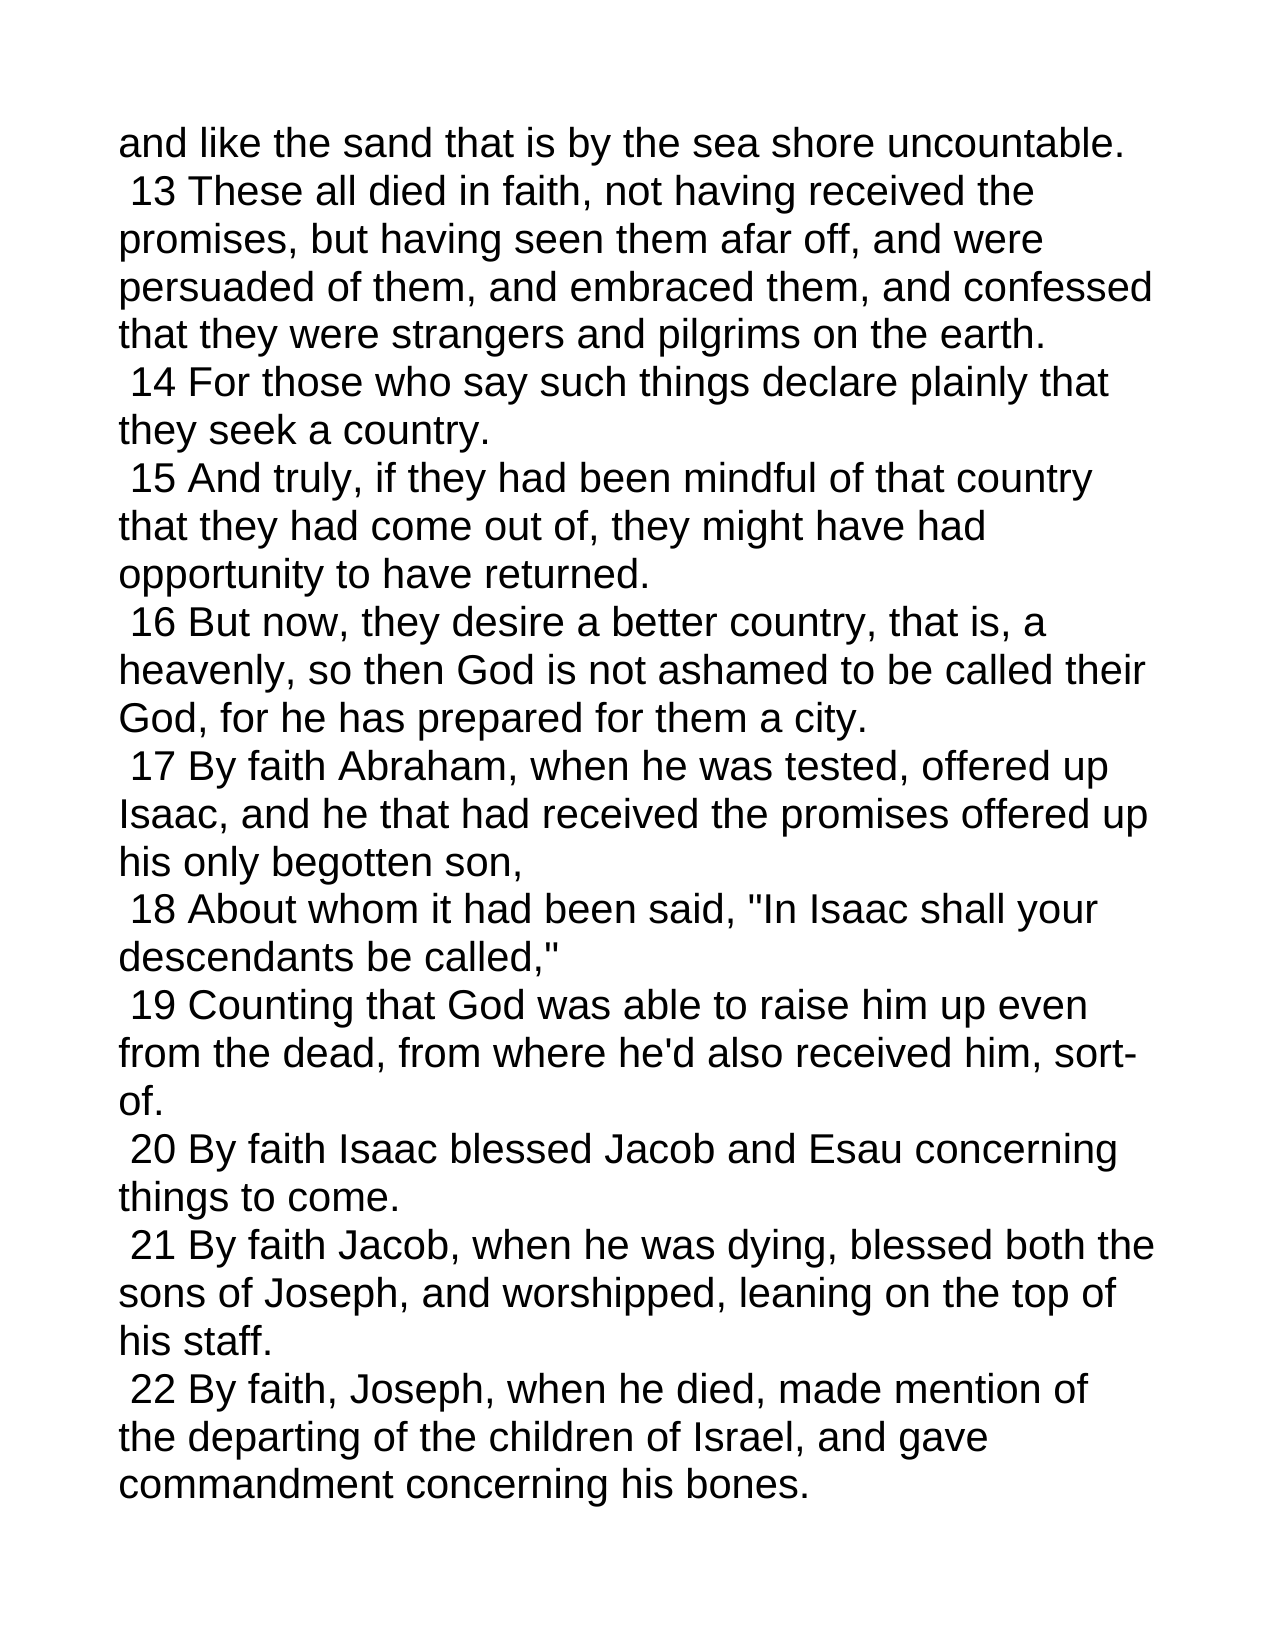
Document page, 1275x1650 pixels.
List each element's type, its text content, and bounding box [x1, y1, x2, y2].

text 17 By faith Abraham, when he was tested, offered up Isaac, and he that had received the promises offered up his only begotten son, [118, 741, 1157, 885]
text 22 By faith, Joseph, when he died, made mention of the departing of the children of Israel, and gave commandment concerning his bones. [118, 1364, 1157, 1508]
text 13 These all died in faith, not having received the promises, but having seen them afar off, and were persuaded of them, and embraced them, and confessed that they were strangers and pilgrims on the earth. [118, 166, 1157, 358]
text 14 For those who say such things declare plainly that they seek a country. [118, 358, 1157, 453]
text 20 By faith Isaac blessed Jacob and Esau concerning things to come. [118, 1124, 1157, 1220]
text 19 Counting that God was able to raise him up even from the dead, from where he'd also received him, sort-of. [118, 981, 1157, 1124]
text 18 About whom it had been said, "In Isaac shall your descendants be called," [118, 885, 1157, 981]
text and like the sand that is by the sea shore uncountable. [118, 118, 1157, 166]
text 16 But now, they desire a better country, that is, a heavenly, so then God is not ashamed to be called their God, for he has prepared for them a city. [118, 597, 1157, 741]
text 15 And truly, if they had been mindful of that country that they had come out of, they might have had opportunity to have returned. [118, 453, 1157, 597]
text 21 By faith Jacob, when he was dying, blessed both the sons of Joseph, and worshipped, leaning on the top of his staff. [118, 1220, 1157, 1364]
